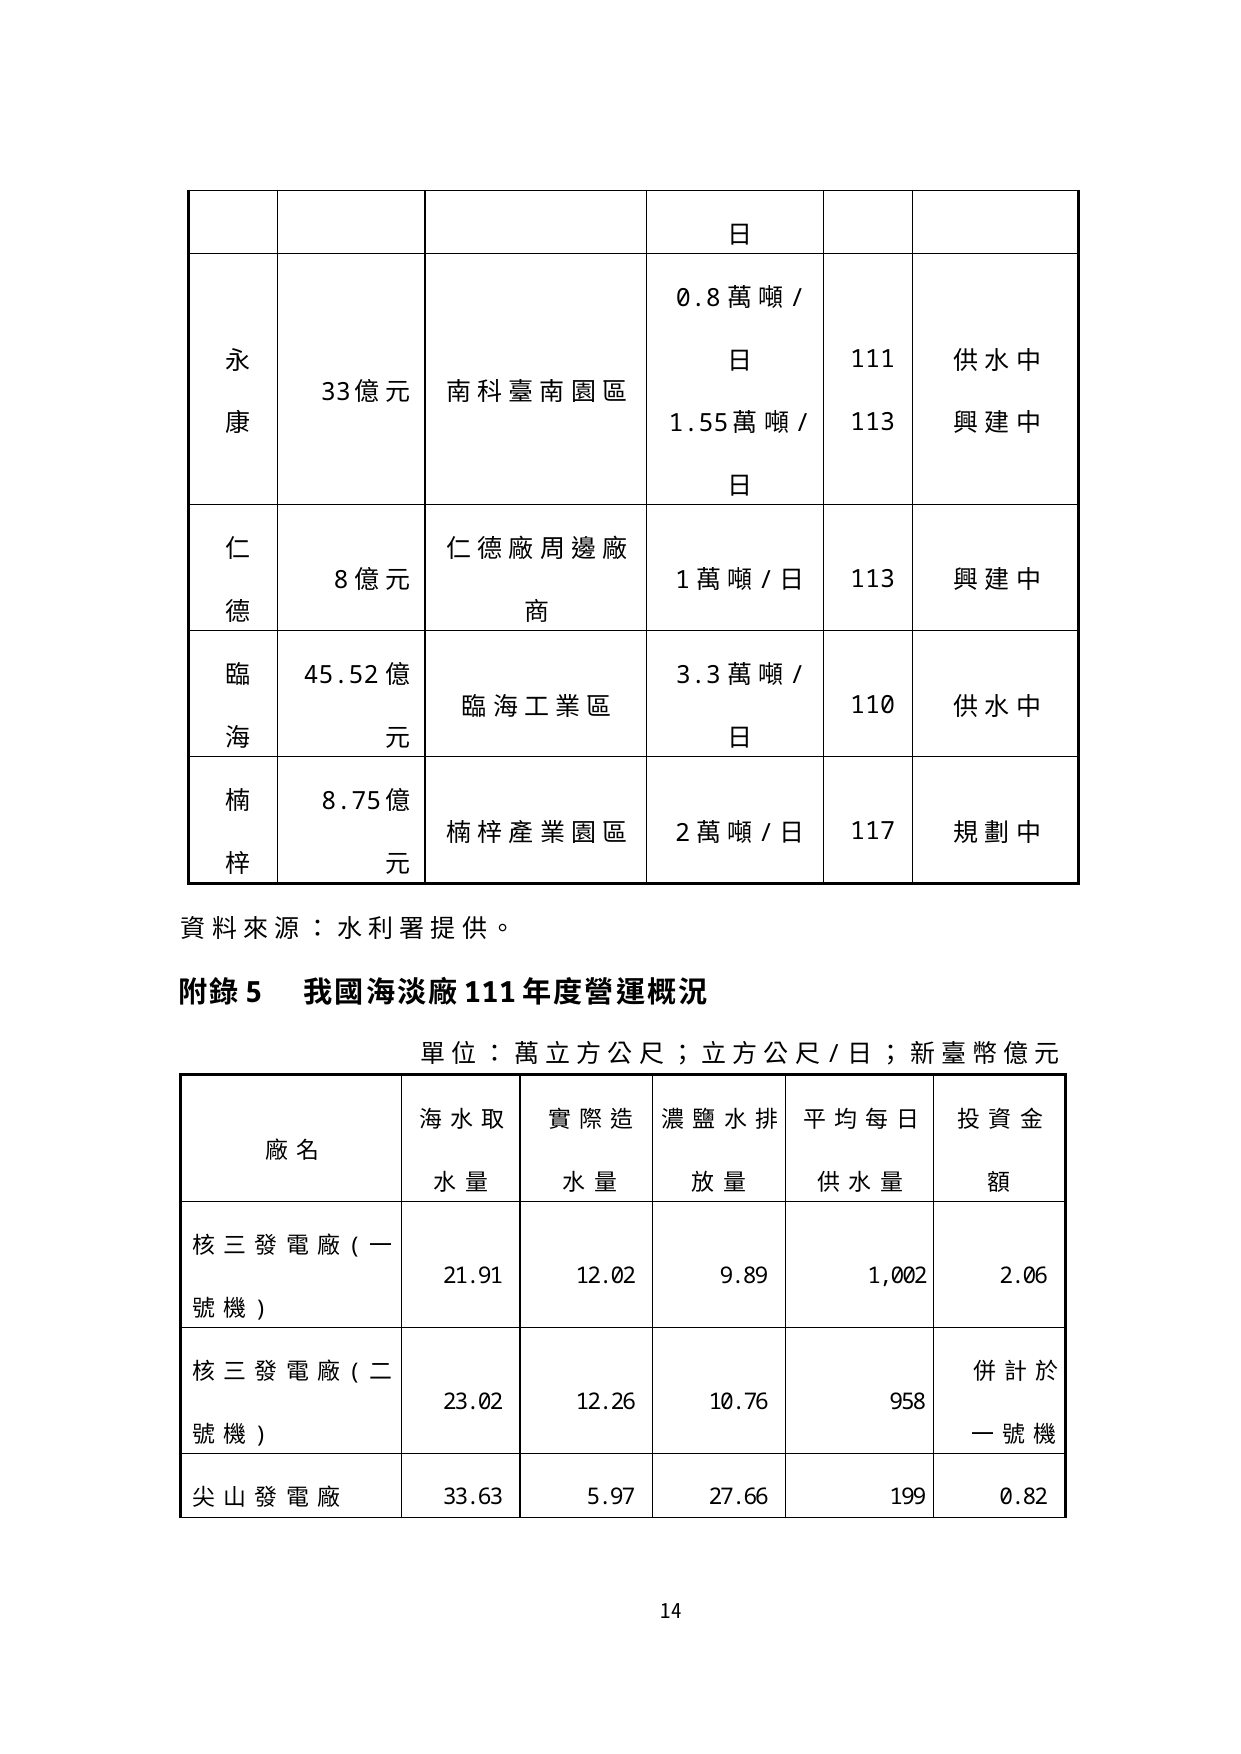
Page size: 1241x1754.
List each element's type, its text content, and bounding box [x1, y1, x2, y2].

table_cell 113 [824, 505, 912, 630]
table_header 實際造水量 [521, 1076, 652, 1201]
table_header 廠名 [182, 1076, 401, 1201]
table_cell 仁德廠周邊廠商 [426, 505, 646, 630]
table_cell 核三發電廠(二號機) [182, 1328, 401, 1453]
table_cell 111 113 [824, 254, 912, 504]
table_cell 5.97 [521, 1454, 652, 1517]
table_cell 8.75億元 [278, 757, 424, 882]
table_cell 3.3萬噸/日 [647, 631, 823, 756]
table_cell [913, 191, 1077, 253]
table_cell 2萬噸/日 [647, 757, 823, 882]
table_cell 興建中 [913, 505, 1077, 630]
table_cell 12.02 [521, 1202, 652, 1327]
table_cell 臨海 [190, 631, 277, 756]
table_cell 199 [786, 1454, 933, 1517]
table_cell 27.66 [653, 1454, 785, 1517]
table_cell 10.76 [653, 1328, 785, 1453]
table_cell 核三發電廠(一號機) [182, 1202, 401, 1327]
table_cell 958 [786, 1328, 933, 1453]
table_cell 12.26 [521, 1328, 652, 1453]
table_cell 供水中 [913, 631, 1077, 756]
table_cell 規劃中 [913, 757, 1077, 882]
table_cell 8億元 [278, 505, 424, 630]
table_cell [190, 191, 277, 253]
table_cell 21.91 [402, 1202, 519, 1327]
table_cell 117 [824, 757, 912, 882]
table_cell 楠梓 [190, 757, 277, 882]
table_cell 併計於一號機 [934, 1328, 1064, 1453]
text 單位：萬立方公尺；立方公尺/日；新臺幣億元 [177, 1010, 1063, 1073]
table_cell [278, 191, 424, 253]
table_cell 45.52億元 [278, 631, 424, 756]
table_cell 1,002 [786, 1202, 933, 1327]
table_cell 0.8萬噸/日 1.55萬噸/日 [647, 254, 823, 504]
table_header 平均每日供水量 [786, 1076, 933, 1201]
table_cell 9.89 [653, 1202, 785, 1327]
table_cell 南科臺南園區 [426, 254, 646, 504]
table_cell 33.63 [402, 1454, 519, 1517]
table_cell 0.82 [934, 1454, 1064, 1517]
text 附錄5 我國海淡廠111年度營運概況 [177, 948, 1063, 1010]
table_cell 1萬噸/日 [647, 505, 823, 630]
table_header 投資金額 [934, 1076, 1064, 1201]
table_cell 2.06 [934, 1202, 1064, 1327]
table_cell [426, 191, 646, 253]
table_header 海水取水量 [402, 1076, 519, 1201]
table_cell [824, 191, 912, 253]
table_cell 110 [824, 631, 912, 756]
table_cell 33億元 [278, 254, 424, 504]
table_cell 供水中 興建中 [913, 254, 1077, 504]
table_cell 臨海工業區 [426, 631, 646, 756]
text 資料來源：水利署提供。 [177, 885, 1107, 948]
table_cell 日 [647, 191, 823, 253]
table_cell 23.02 [402, 1328, 519, 1453]
table_cell 永康 [190, 254, 277, 504]
table_cell 尖山發電廠 [182, 1454, 401, 1517]
table_header 濃鹽水排放量 [653, 1076, 785, 1201]
table_cell 仁德 [190, 505, 277, 630]
table_cell 楠梓產業園區 [426, 757, 646, 882]
